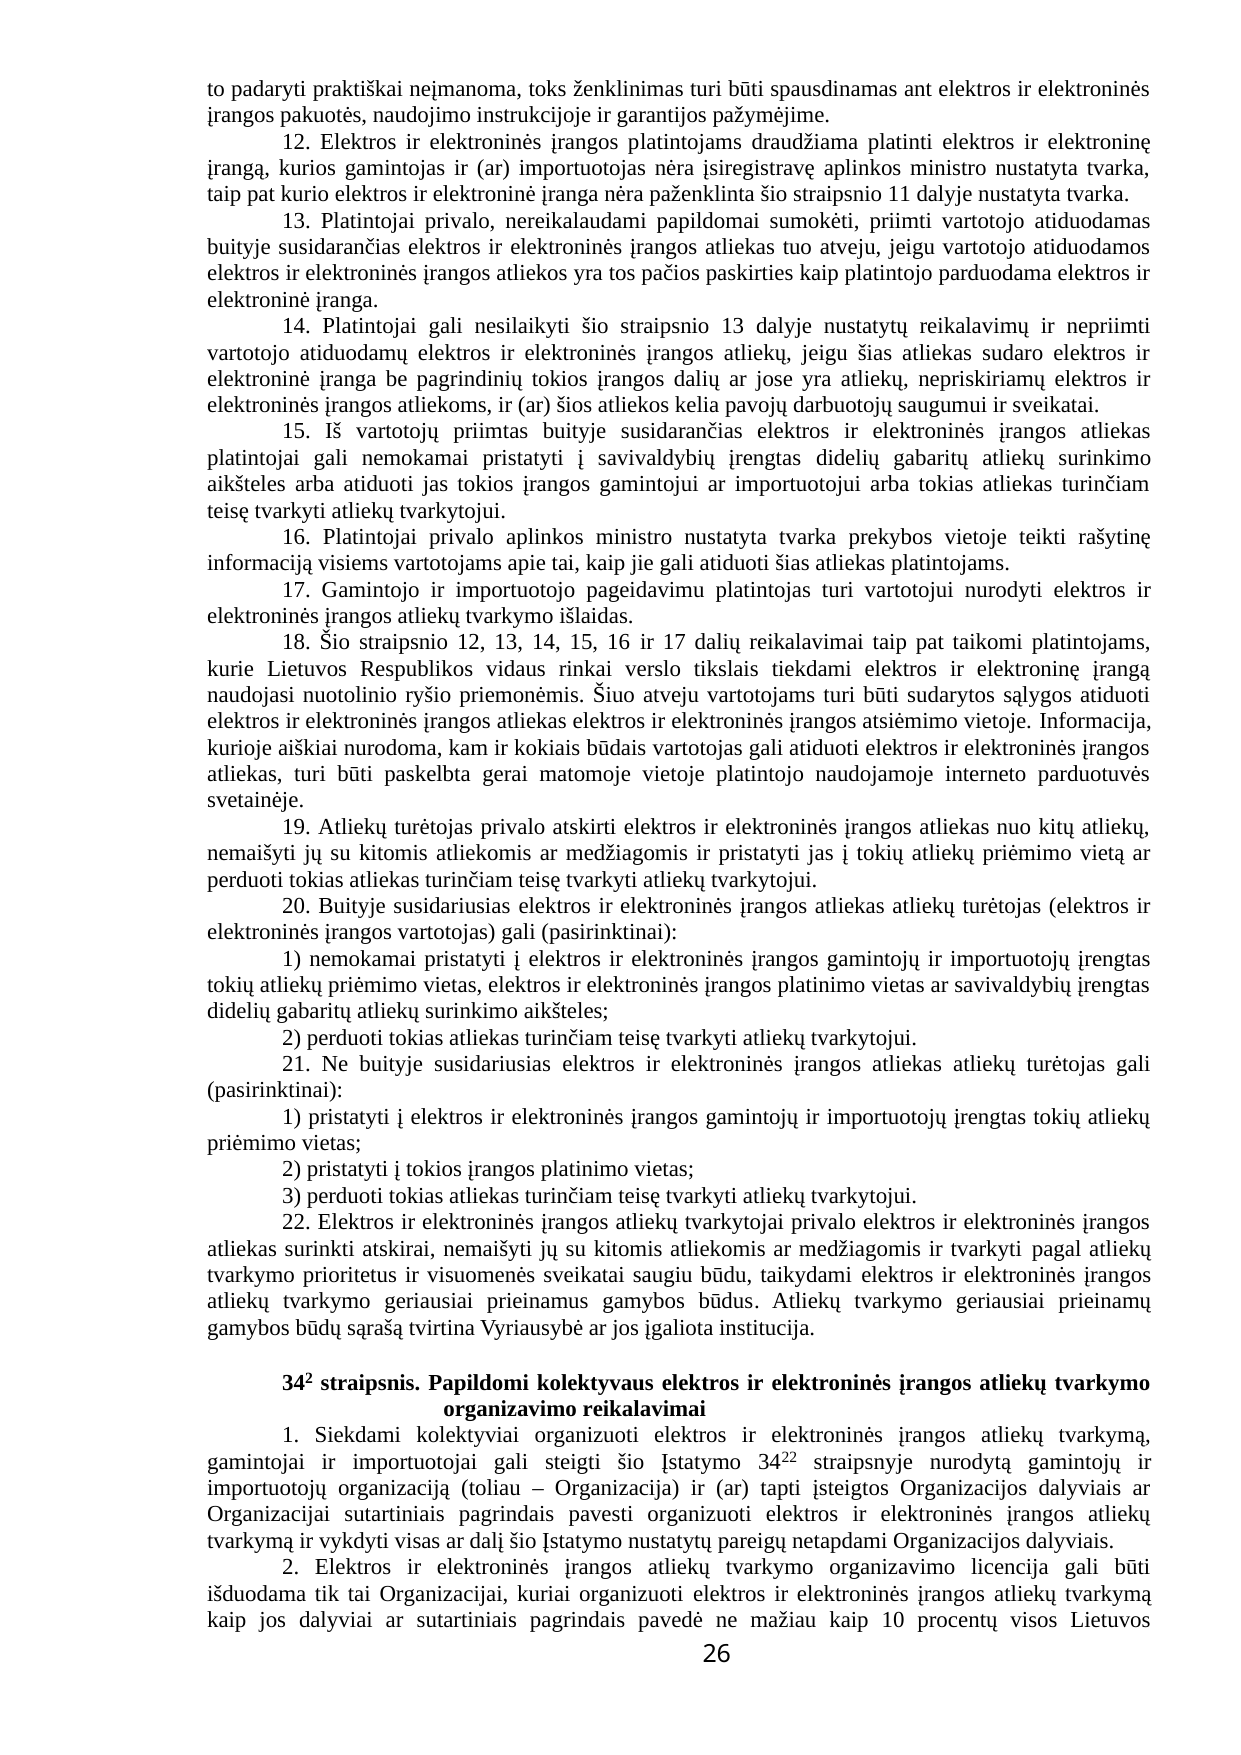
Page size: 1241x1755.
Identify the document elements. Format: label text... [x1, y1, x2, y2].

text 2. Elektros ir elektroninės įrangos atliekų tvarkymo organizavimo licencija gali būti išduodama tik tai Organizacijai, kuriai organizuoti elektros ir elektroninės įrangos atliekų tvarkymą kaip jos dalyviai ar sutartiniais pagrindais pavedė ne mažiau kaip 10 procentų visos Lietuvos [207, 1553, 1152, 1632]
text 20. Buityje susidariusias elektros ir elektroninės įrangos atliekas atliekų turėtojas (elektros ir elektroninės įrangos vartotojas) gali (pasirinktinai): [207, 892, 1152, 945]
text 13. Platintojai privalo, nereikalaudami papildomai sumokėti, priimti vartotojo atiduodamas buityje susidarančias elektros ir elektroninės įrangos atliekas tuo atveju, jeigu vartotojo atiduodamos elektros ir elektroninės įrangos atliekos yra tos pačios paskirties kaip platintojo parduodama elektros ir elektroninė įranga. [207, 207, 1152, 312]
text 3) perduoti tokias atliekas turinčiam teisę tvarkyti atliekų tvarkytojui. [207, 1182, 1152, 1208]
text 342 straipsnis. Papildomi kolektyvaus elektros ir elektroninės įrangos atliekų tvarkymo organizavimo reikalavimai [282, 1369, 1152, 1421]
text 1) nemokamai pristatyti į elektros ir elektroninės įrangos gamintojų ir importuotojų įrengtas tokių atliekų priėmimo vietas, elektros ir elektroninės įrangos platinimo vietas ar savivaldybių įrengtas didelių gabaritų atliekų surinkimo aikšteles; [207, 945, 1152, 1024]
text 19. Atliekų turėtojas privalo atskirti elektros ir elektroninės įrangos atliekas nuo kitų atliekų, nemaišyti jų su kitomis atliekomis ar medžiagomis ir pristatyti jas į tokių atliekų priėmimo vietą ar perduoti tokias atliekas turinčiam teisę tvarkyti atliekų tvarkytojui. [207, 813, 1152, 892]
text 18. Šio straipsnio 12, 13, 14, 15, 16 ir 17 dalių reikalavimai taip pat taikomi platintojams, kurie Lietuvos Respublikos vidaus rinkai verslo tikslais tiekdami elektros ir elektroninę įrangą naudojasi nuotolinio ryšio priemonėmis. Šiuo atveju vartotojams turi būti sudarytos sąlygos atiduoti elektros ir elektroninės įrangos atliekas elektros ir elektroninės įrangos atsiėmimo vietoje. Informacija, kurioje aiškiai nurodoma, kam ir kokiais būdais vartotojas gali atiduoti elektros ir elektroninės įrangos atliekas, turi būti paskelbta gerai matomoje vietoje platintojo naudojamoje interneto parduotuvės svetainėje. [207, 628, 1152, 813]
text 16. Platintojai privalo aplinkos ministro nustatyta tvarka prekybos vietoje teikti rašytinę informaciją visiems vartotojams apie tai, kaip jie gali atiduoti šias atliekas platintojams. [207, 523, 1152, 576]
text 2) pristatyti į tokios įrangos platinimo vietas; [207, 1156, 1152, 1182]
text 15. Iš vartotojų priimtas buityje susidarančias elektros ir elektroninės įrangos atliekas platintojai gali nemokamai pristatyti į savivaldybių įrengtas didelių gabaritų atliekų surinkimo aikšteles arba atiduoti jas tokios įrangos gamintojui ar importuotojui arba tokias atliekas turinčiam teisę tvarkyti atliekų tvarkytojui. [207, 418, 1152, 523]
text 2) perduoti tokias atliekas turinčiam teisę tvarkyti atliekų tvarkytojui. [207, 1024, 1152, 1050]
text 1) pristatyti į elektros ir elektroninės įrangos gamintojų ir importuotojų įrengtas tokių atliekų priėmimo vietas; [207, 1103, 1152, 1156]
text to padaryti praktiškai neįmanoma, toks ženklinimas turi būti spausdinamas ant elektros ir elektroninės įrangos pakuotės, naudojimo instrukcijoje ir garantijos pažymėjime. [207, 75, 1152, 128]
text 14. Platintojai gali nesilaikyti šio straipsnio 13 dalyje nustatytų reikalavimų ir nepriimti vartotojo atiduodamų elektros ir elektroninės įrangos atliekų, jeigu šias atliekas sudaro elektros ir elektroninė įranga be pagrindinių tokios įrangos dalių ar jose yra atliekų, nepriskiriamų elektros ir elektroninės įrangos atliekoms, ir (ar) šios atliekos kelia pavojų darbuotojų saugumui ir sveikatai. [207, 312, 1152, 418]
text 12. Elektros ir elektroninės įrangos platintojams draudžiama platinti elektros ir elektroninę įrangą, kurios gamintojas ir (ar) importuotojas nėra įsiregistravę aplinkos ministro nustatyta tvarka, taip pat kurio elektros ir elektroninė įranga nėra paženklinta šio straipsnio 11 dalyje nustatyta tvarka. [207, 128, 1152, 207]
text 1. Siekdami kolektyviai organizuoti elektros ir elektroninės įrangos atliekų tvarkymą, gamintojai ir importuotojai gali steigti šio Įstatymo 3422 straipsnyje nurodytą gamintojų ir importuotojų organizaciją (toliau – Organizacija) ir (ar) tapti įsteigtos Organizacijos dalyviais ar Organizacijai sutartiniais pagrindais pavesti organizuoti elektros ir elektroninės įrangos atliekų tvarkymą ir vykdyti visas ar dalį šio Įstatymo nustatytų pareigų netapdami Organizacijos dalyviais. [207, 1421, 1152, 1553]
text 17. Gamintojo ir importuotojo pageidavimu platintojas turi vartotojui nurodyti elektros ir elektroninės įrangos atliekų tvarkymo išlaidas. [207, 576, 1152, 628]
text 22. Elektros ir elektroninės įrangos atliekų tvarkytojai privalo elektros ir elektroninės įrangos atliekas surinkti atskirai, nemaišyti jų su kitomis atliekomis ar medžiagomis ir tvarkyti pagal atliekų tvarkymo prioritetus ir visuomenės sveikatai saugiu būdu, taikydami elektros ir elektroninės įrangos atliekų tvarkymo geriausiai prieinamus gamybos būdus. Atliekų tvarkymo geriausiai prieinamų gamybos būdų sąrašą tvirtina Vyriausybė ar jos įgaliota institucija. [207, 1208, 1152, 1340]
text 21. Ne buityje susidariusias elektros ir elektroninės įrangos atliekas atliekų turėtojas gali (pasirinktinai): [207, 1050, 1152, 1103]
